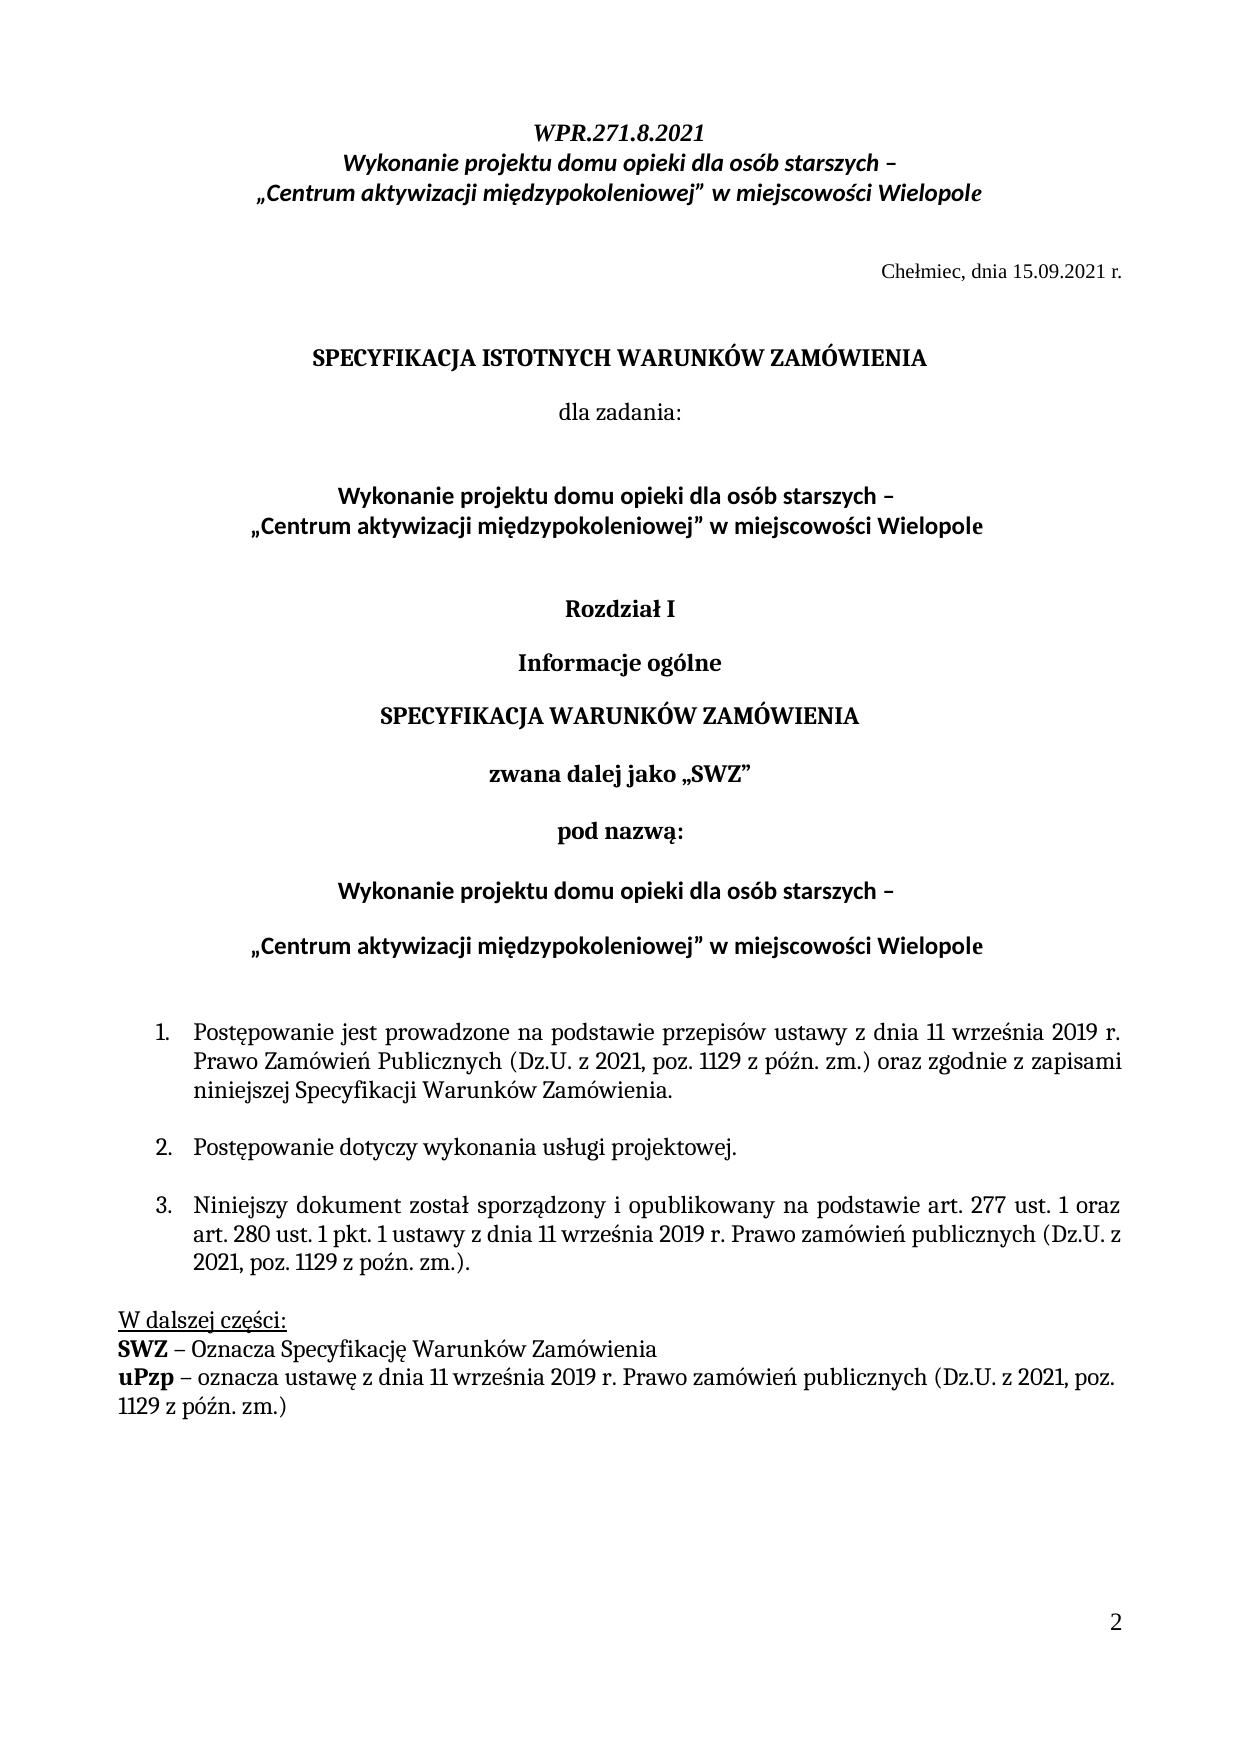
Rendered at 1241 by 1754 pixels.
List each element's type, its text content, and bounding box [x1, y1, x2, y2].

text SPECYFIKACJA ISTOTNYCH WARUNKÓW ZAMÓWIENIA [118, 344, 1122, 372]
list Postępowanie dotyczy wykonania usługi projektowej. [156, 1133, 1122, 1162]
text SWZ – Oznacza Specyfikację Warunków Zamówienia [118, 1334, 1122, 1363]
text SPECYFIKACJA WARUNKÓW ZAMÓWIENIA [118, 702, 1122, 731]
text W dalszej części: [118, 1306, 1122, 1334]
text „Centrum aktywizacji międzypokoleniowej” w miejscowości Wielopole [118, 930, 1115, 961]
text Informacje ogólne [118, 648, 1122, 677]
text dla zadania: [118, 397, 1122, 426]
list Postępowanie jest prowadzone na podstawie przepisów ustawy z dnia 11 września 2019 r. Prawo Zamówień Publicznych (Dz.U. z 2021, poz. 1129 z późn. zm.) oraz zgodnie z zapisami niniejszej Specyfikacji Warunków Zamówienia. [156, 1018, 1122, 1104]
text uPzp – oznacza ustawę z dnia 11 września 2019 r. Prawo zamówień publicznych (Dz.U. z 2021, poz. 1129 z późn. zm.) [118, 1363, 1122, 1421]
list Niniejszy dokument został sporządzony i opublikowany na podstawie art. 277 ust. 1 oraz art. 280 ust. 1 pkt. 1 ustawy z dnia 11 września 2019 r. Prawo zamówień publicznych (Dz.U. z 2021, poz. 1129 z poźn. zm.). [156, 1191, 1122, 1277]
text Rozdział I [118, 595, 1122, 623]
text Wykonanie projektu domu opieki dla osób starszych – [118, 875, 1115, 905]
text Chełmiec, dnia 15.09.2021 r. [118, 259, 1122, 283]
text pod nazwą: [118, 817, 1122, 846]
text „Centrum aktywizacji międzypokoleniowej” w miejscowości Wielopole [118, 511, 1115, 541]
text zwana dalej jako „SWZ” [118, 760, 1122, 788]
text Wykonanie projektu domu opieki dla osób starszych – [118, 480, 1115, 511]
